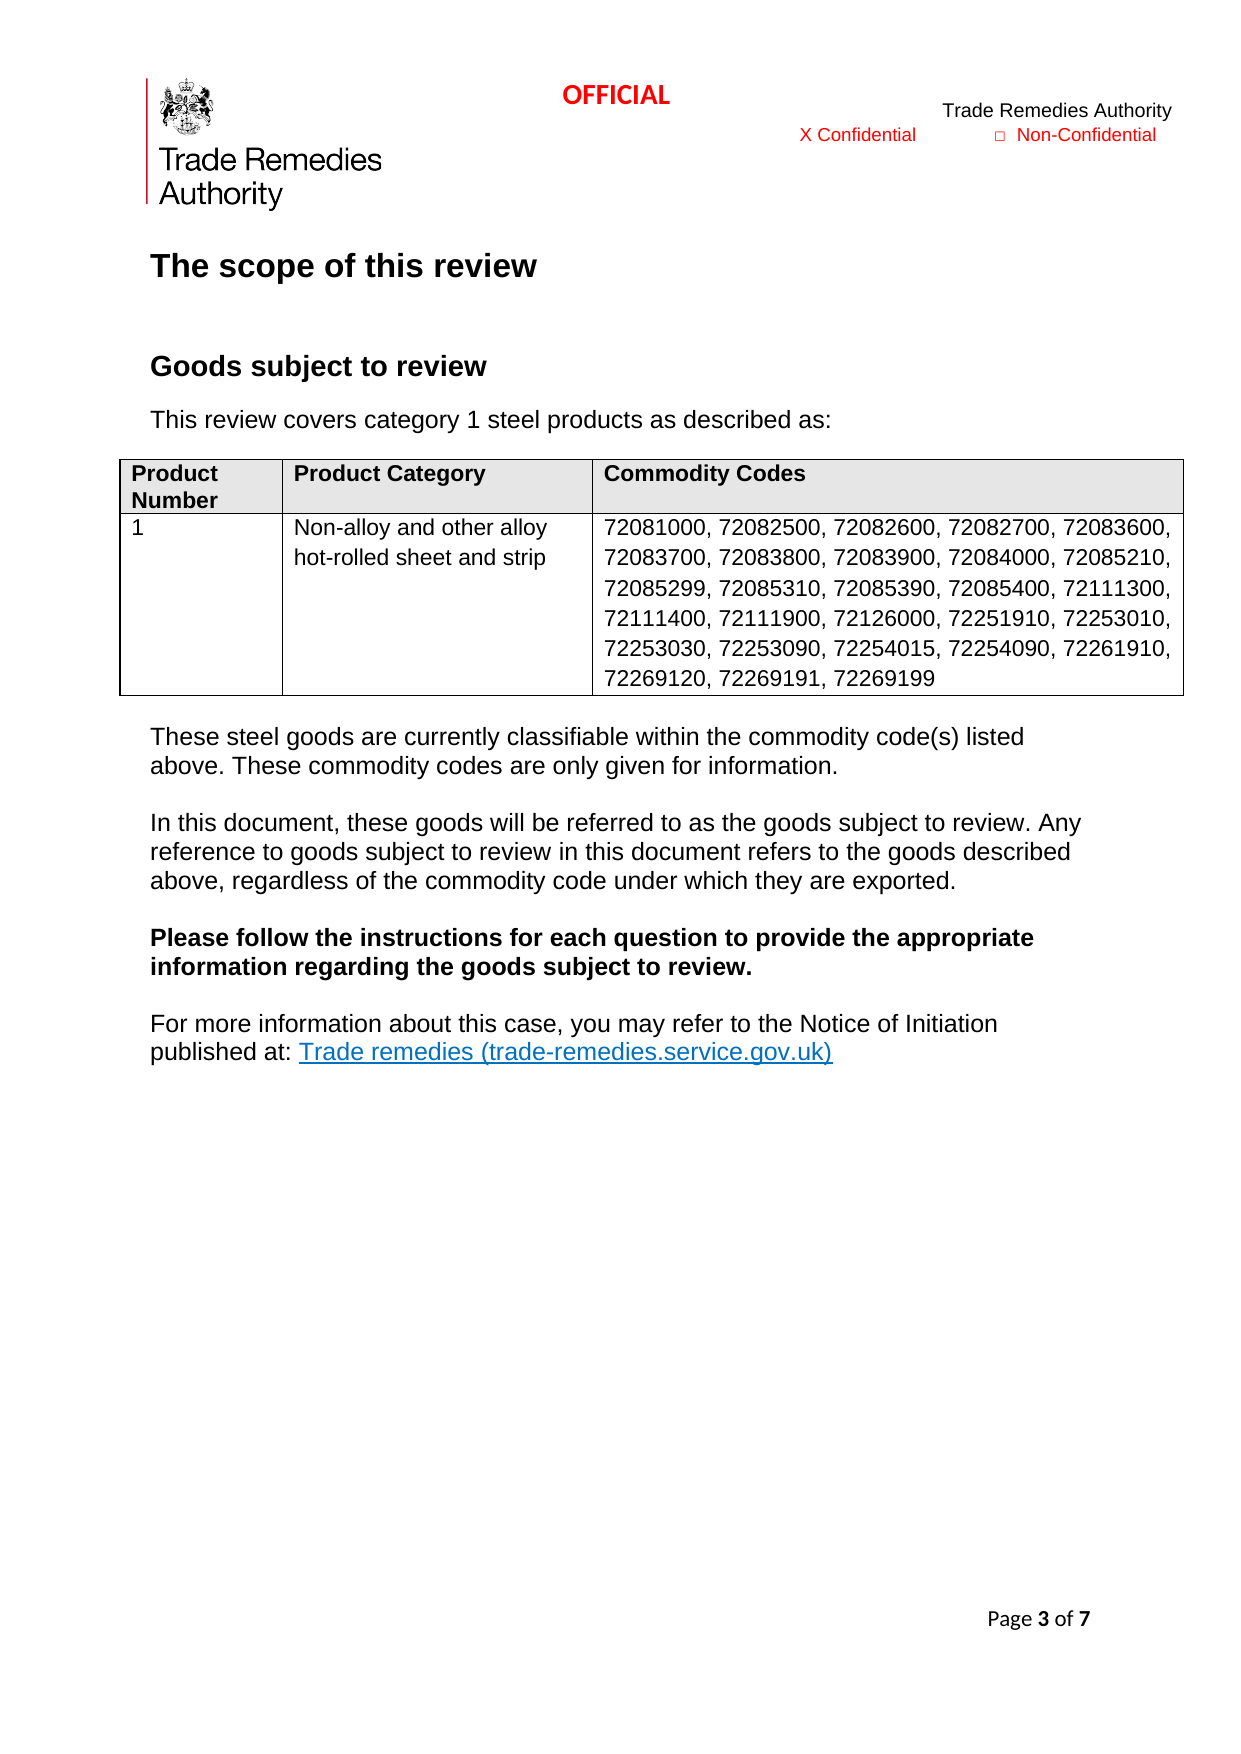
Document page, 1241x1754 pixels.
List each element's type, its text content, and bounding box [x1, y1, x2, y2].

text This review covers category 1 steel products as described as: [150, 405, 1090, 434]
text Goods subject to review [150, 349, 1090, 382]
table_cell Non-alloy and other alloy hot-rolled sheet and strip [283, 514, 592, 695]
table_header Product Category [283, 460, 592, 513]
table_cell 1 [121, 514, 282, 695]
table_cell 72081000, 72082500, 72082600, 72082700, 72083600, 72083700, 72083800, 72083900, 72084000, 72085210, 72085299, 72085310, 72085390, 72085400, 72111300, 72111400, 72111900, 72126000, 72251910, 72253010, 72253030, 72253090, 72254015, 72254090, 72261910, 72269120, 72269191, 72269199 [593, 514, 1183, 695]
text These steel goods are currently classifiable within the commodity code(s) listed above. These commodity codes are only given for information. [150, 722, 1090, 779]
subtitle The scope of this review [150, 246, 1090, 285]
table_header Commodity Codes [593, 460, 1183, 513]
text Please follow the instructions for each question to provide the appropriate information regarding the goods subject to review. [150, 923, 1090, 981]
text For more information about this case, you may refer to the Notice of Initiation published at: Trade remedies (trade-remedies.service.gov.uk) [150, 1009, 1090, 1066]
table_header Product Number [121, 460, 282, 513]
text In this document, these goods will be referred to as the goods subject to review. Any reference to goods subject to review in this document refers to the goods described above, regardless of the commodity code under which they are exported. [150, 808, 1090, 894]
